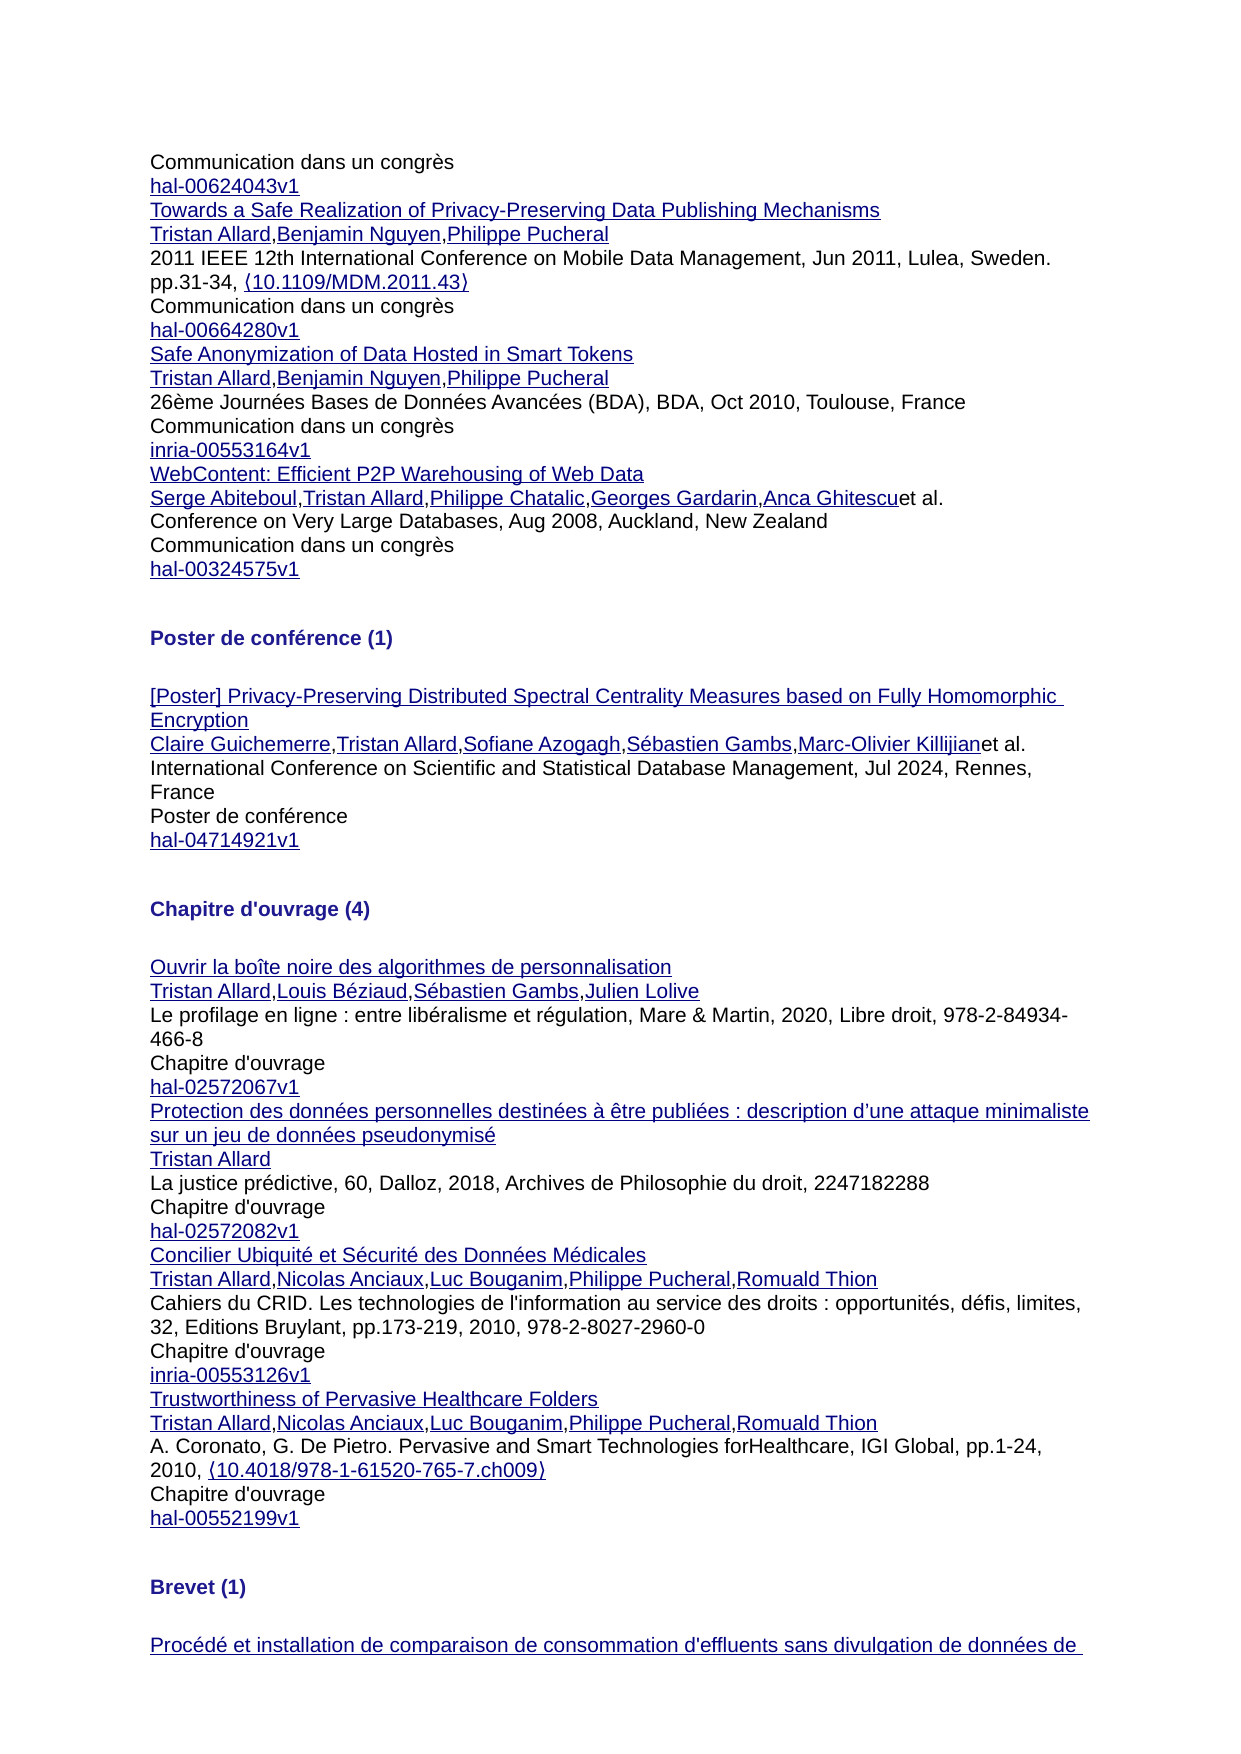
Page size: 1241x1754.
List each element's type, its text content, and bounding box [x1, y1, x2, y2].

subtitle Poster de conférence (1) [150, 626, 1090, 650]
table_header [Poster] Privacy-Preserving Distributed Spectral Centrality Measures based on Fully Homomorphic Encryption Claire Guichemerre,Tristan Allard,Sofiane Azogagh,Sébastien Gambs,Marc-Olivier Killijianet al. International Conference on Scientific and Statistical Database Management, Jul 2024, Rennes, France Poster de conférence hal-04714921v1 [150, 684, 1090, 852]
table_cell Protection des données personnelles destinées à être publiées : description d’une attaque minimaliste [150, 1099, 1090, 1120]
table_header Procédé et installation de comparaison de consommation d'effluents sans divulgation de données de [150, 1633, 1090, 1655]
table_header Ouvrir la boîte noire des algorithmes de personnalisation Tristan Allard,Louis Béziaud,Sébastien Gambs,Julien Lolive Le profilage en ligne : entre libéralisme et régulation, Mare & Martin, 2020, Libre droit, 978-2-84934-466-8 Chapitre d'ouvrage hal-02572067v1 [150, 955, 1090, 1099]
table_cell Towards a Safe Realization of Privacy-Preserving Data Publishing Mechanisms Tristan Allard,Benjamin Nguyen,Philippe Pucheral 2011 IEEE 12th International Conference on Mobile Data Management, Jun 2011, Lulea, Sweden. pp.31-34, ⟨10.1109/MDM.2011.43⟩ Communication dans un congrès hal-00664280v1 [150, 198, 1090, 342]
subtitle Chapitre d'ouvrage (4) [150, 897, 1090, 921]
subtitle Brevet (1) [150, 1575, 1090, 1599]
table_cell sur un jeu de données pseudonymisé Tristan Allard La justice prédictive, 60, Dalloz, 2018, Archives de Philosophie du droit, 2247182288 Chapitre d'ouvrage hal-02572082v1 [150, 1121, 1090, 1243]
table_cell Concilier Ubiquité et Sécurité des Données Médicales Tristan Allard,Nicolas Anciaux,Luc Bouganim,Philippe Pucheral,Romuald Thion Cahiers du CRID. Les technologies de l'information au service des droits : opportunités, défis, limites, 32, Editions Bruylant, pp.173-219, 2010, 978-2-8027-2960-0 Chapitre d'ouvrage inria-00553126v1 [150, 1243, 1090, 1386]
table_cell Trustworthiness of Pervasive Healthcare Folders Tristan Allard,Nicolas Anciaux,Luc Bouganim,Philippe Pucheral,Romuald Thion A. Coronato, G. De Pietro. Pervasive and Smart Technologies forHealthcare, IGI Global, pp.1-24, 2010, ⟨10.4018/978-1-61520-765-7.ch009⟩ Chapitre d'ouvrage hal-00552199v1 [150, 1386, 1090, 1530]
table_cell Communication dans un congrès hal-00624043v1 [150, 150, 1090, 198]
table_cell WebContent: Efficient P2P Warehousing of Web Data Serge Abiteboul,Tristan Allard,Philippe Chatalic,Georges Gardarin,Anca Ghitescuet al. Conference on Very Large Databases, Aug 2008, Auckland, New Zealand Communication dans un congrès hal-00324575v1 [150, 461, 1090, 581]
table_cell Safe Anonymization of Data Hosted in Smart Tokens Tristan Allard,Benjamin Nguyen,Philippe Pucheral 26ème Journées Bases de Données Avancées (BDA), BDA, Oct 2010, Toulouse, France Communication dans un congrès inria-00553164v1 [150, 342, 1090, 461]
